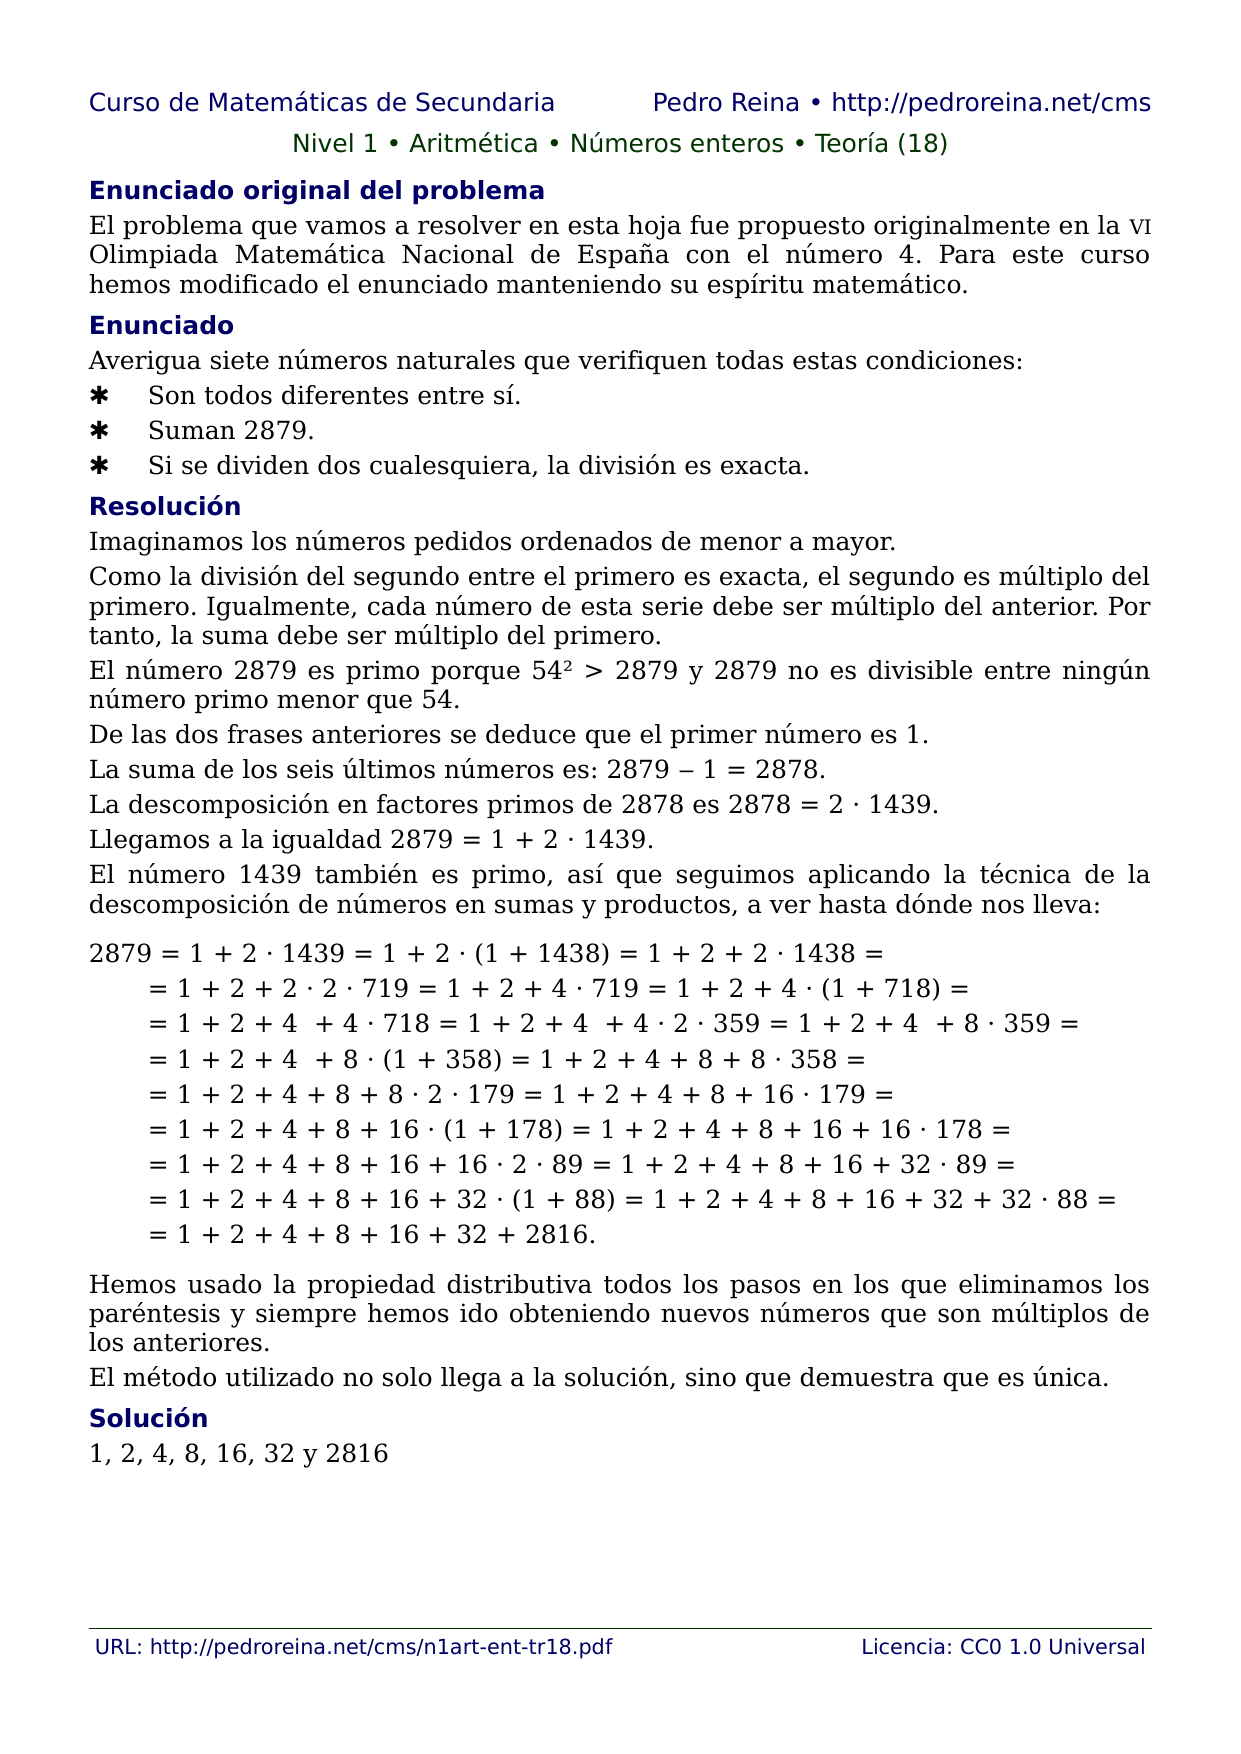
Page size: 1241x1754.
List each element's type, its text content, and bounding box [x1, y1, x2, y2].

text Solución [88, 1404, 1152, 1434]
text = 1 + 2 + 4 + 8 + 16 + 32 · (1 + 88) = 1 + 2 + 4 + 8 + 16 + 32 + 32 · 88 = [88, 1185, 1152, 1214]
text = 1 + 2 + 4 + 8 + 16 · (1 + 178) = 1 + 2 + 4 + 8 + 16 + 16 · 178 = [88, 1115, 1152, 1144]
list Si se dividen dos cualesquiera, la división es exacta. [88, 451, 1152, 480]
text = 1 + 2 + 4 + 8 + 16 + 32 + 2816. [88, 1220, 1152, 1249]
text = 1 + 2 + 2 · 2 · 719 = 1 + 2 + 4 · 719 = 1 + 2 + 4 · (1 + 718) = [88, 974, 1152, 1004]
text Enunciado [88, 311, 1152, 340]
text Averigua siete números naturales que verifiquen todas estas condiciones: [88, 346, 1152, 375]
list Son todos diferentes entre sí. [88, 381, 1152, 410]
text Llegamos a la igualdad 2879 = 1 + 2 · 1439. [88, 826, 1152, 855]
text La suma de los seis últimos números es: 2879 ‒ 1 = 2878. [88, 755, 1152, 784]
text Hemos usado la propiedad distributiva todos los pasos en los que eliminamos los paréntesis y siempre hemos ido obteniendo nuevos números que son múltiplos de los anteriores. [88, 1270, 1152, 1357]
text Imaginamos los números pedidos ordenados de menor a mayor. [88, 527, 1152, 557]
text = 1 + 2 + 4 + 8 + 16 + 16 · 2 · 89 = 1 + 2 + 4 + 8 + 16 + 32 · 89 = [88, 1150, 1152, 1179]
list Suman 2879. [88, 416, 1152, 445]
text = 1 + 2 + 4 + 4 · 718 = 1 + 2 + 4 + 4 · 2 · 359 = 1 + 2 + 4 + 8 · 359 = [88, 1010, 1152, 1039]
text 1, 2, 4, 8, 16, 32 y 2816 [88, 1439, 1152, 1469]
text Curso de Matemáticas de Secundaria Pedro Reina • http://pedroreina.net/cms [88, 88, 1152, 118]
text El método utilizado no solo llega a la solución, sino que demuestra que es única. [88, 1363, 1152, 1393]
text = 1 + 2 + 4 + 8 + 8 · 2 · 179 = 1 + 2 + 4 + 8 + 16 · 179 = [88, 1080, 1152, 1109]
text El problema que vamos a resolver en esta hoja fue propuesto originalmente en la vi Olimpiada Matemática Nacional de España con el número 4. Para este curso hemos modificado el enunciado manteniendo su espíritu matemático. [88, 211, 1152, 299]
text De las dos frases anteriores se deduce que el primer número es 1. [88, 720, 1152, 749]
text = 1 + 2 + 4 + 8 · (1 + 358) = 1 + 2 + 4 + 8 + 8 · 358 = [88, 1045, 1152, 1074]
text Nivel 1 • Aritmética • Números enteros • Teoría (18) [88, 129, 1152, 159]
text La descomposición en factores primos de 2878 es 2878 = 2 · 1439. [88, 790, 1152, 819]
text El número 1439 también es primo, así que seguimos aplicando la técnica de la descomposición de números en sumas y productos, a ver hasta dónde nos lleva: [88, 861, 1152, 919]
text Como la división del segundo entre el primero es exacta, el segundo es múltiplo del primero. Igualmente, cada número de esta serie debe ser múltiplo del anterior. Por tanto, la suma debe ser múltiplo del primero. [88, 562, 1152, 650]
text El número 2879 es primo porque 54² > 2879 y 2879 no es divisible entre ningún número primo menor que 54. [88, 656, 1152, 714]
text 2879 = 1 + 2 · 1439 = 1 + 2 · (1 + 1438) = 1 + 2 + 2 · 1438 = [88, 939, 1152, 969]
text Resolución [88, 492, 1152, 521]
text Enunciado original del problema [88, 176, 1152, 206]
